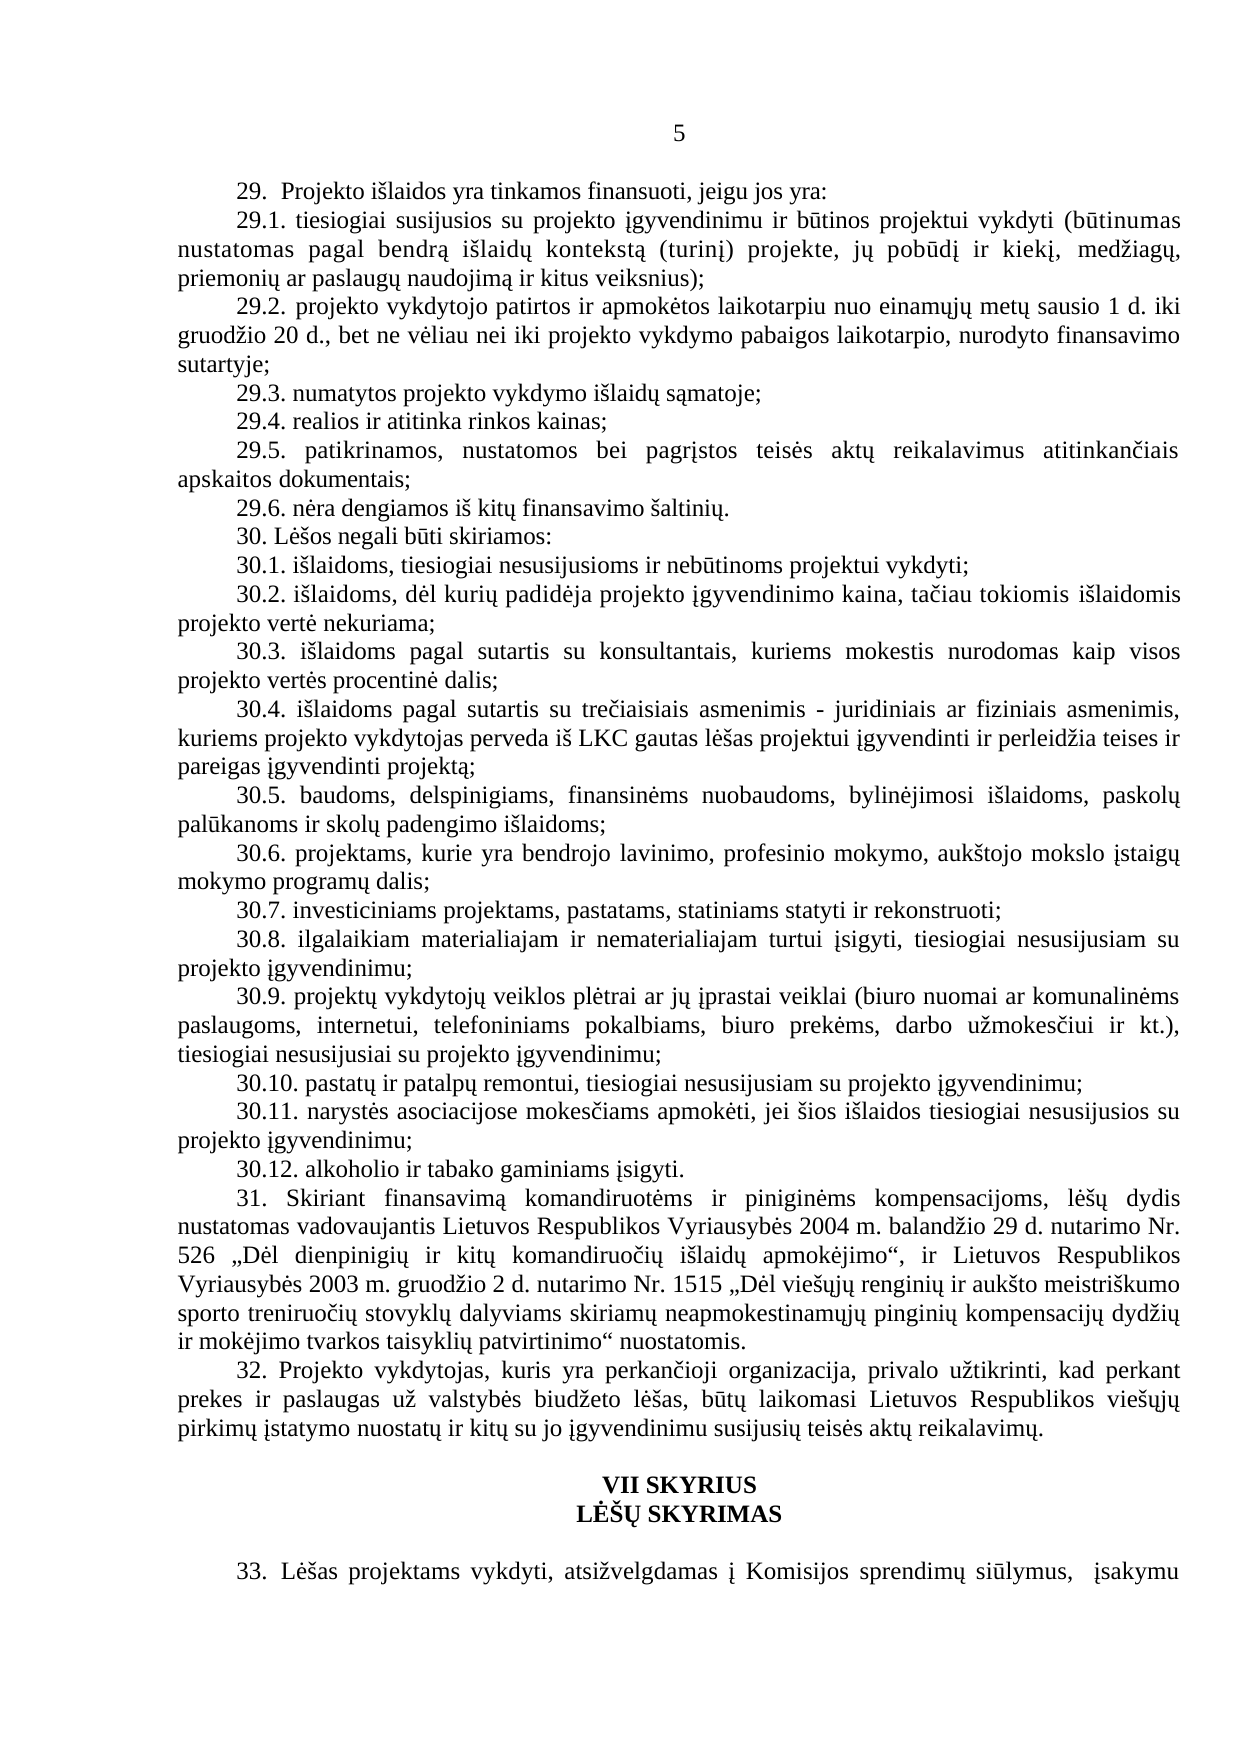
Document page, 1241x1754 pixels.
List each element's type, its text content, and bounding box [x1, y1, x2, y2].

text 32. Projekto vykdytojas, kuris yra perkančioji organizacija, privalo užtikrinti, kad perkant prekes ir paslaugas už valstybės biudžeto lėšas, būtų laikomasi Lietuvos Respublikos viešųjų pirkimų įstatymo nuostatų ir kitų su jo įgyvendinimu susijusių teisės aktų reikalavimų. [177, 1355, 1181, 1441]
text 30.4. išlaidoms pagal sutartis su trečiaisiais asmenimis - juridiniais ar fiziniais asmenimis, kuriems projekto vykdytojas perveda iš LKC gautas lėšas projektui įgyvendinti ir perleidžia teises ir pareigas įgyvendinti projektą; [177, 694, 1181, 780]
text 30.12. alkoholio ir tabako gaminiams įsigyti. [177, 1154, 1181, 1183]
text 30.8. ilgalaikiam materialiajam ir nematerialiajam turtui įsigyti, tiesiogiai nesusijusiam su projekto įgyvendinimu; [177, 924, 1181, 981]
text 29.3. numatytos projekto vykdymo išlaidų sąmatoje; [177, 378, 1181, 406]
text 30.7. investiciniams projektams, pastatams, statiniams statyti ir rekonstruoti; [177, 895, 1181, 924]
text 33. Lėšas projektams vykdyti, atsižvelgdamas į Komisijos sprendimų siūlymus, įsakymu [177, 1556, 1181, 1585]
text 29.6. nėra dengiamos iš kitų finansavimo šaltinių. [177, 493, 1181, 521]
text 30. Lėšos negali būti skiriamos: [177, 521, 1181, 550]
text VII SKYRIUS [177, 1470, 1181, 1499]
text 30.6. projektams, kurie yra bendrojo lavinimo, profesinio mokymo, aukštojo mokslo įstaigų mokymo programų dalis; [177, 838, 1181, 895]
text 30.11. narystės asociacijose mokesčiams apmokėti, jei šios išlaidos tiesiogiai nesusijusios su projekto įgyvendinimu; [177, 1096, 1181, 1154]
text 29.2. projekto vykdytojo patirtos ir apmokėtos laikotarpiu nuo einamųjų metų sausio 1 d. iki gruodžio 20 d., bet ne vėliau nei iki projekto vykdymo pabaigos laikotarpio, nurodyto finansavimo sutartyje; [177, 291, 1181, 378]
text 29.5. patikrinamos, nustatomos bei pagrįstos teisės aktų reikalavimus atitinkančiais apskaitos dokumentais; [177, 435, 1181, 493]
text 30.2. išlaidoms, dėl kurių padidėja projekto įgyvendinimo kaina, tačiau tokiomis išlaidomis projekto vertė nekuriama; [177, 579, 1181, 636]
text 31. Skiriant finansavimą komandiruotėms ir piniginėms kompensacijoms, lėšų dydis nustatomas vadovaujantis Lietuvos Respublikos Vyriausybės 2004 m. balandžio 29 d. nutarimo Nr. 526 „Dėl dienpinigių ir kitų komandiruočių išlaidų apmokėjimo“, ir Lietuvos Respublikos Vyriausybės 2003 m. gruodžio 2 d. nutarimo Nr. 1515 „Dėl viešųjų renginių ir aukšto meistriškumo sporto treniruočių stovyklų dalyviams skiriamų neapmokestinamųjų pinginių kompensacijų dydžių ir mokėjimo tvarkos taisyklių patvirtinimo“ nuostatomis. [177, 1183, 1181, 1355]
text 29.4. realios ir atitinka rinkos kainas; [177, 406, 1181, 435]
text 29. Projekto išlaidos yra tinkamos finansuoti, jeigu jos yra: [177, 176, 1181, 205]
text 29.1. tiesiogiai susijusios su projekto įgyvendinimu ir būtinos projektui vykdyti (būtinumas nustatomas pagal bendrą išlaidų kontekstą (turinį) projekte, jų pobūdį ir kiekį, medžiagų, priemonių ar paslaugų naudojimą ir kitus veiksnius); [177, 205, 1181, 291]
text LĖŠŲ SKYRIMAS [177, 1499, 1181, 1528]
text 30.9. projektų vykdytojų veiklos plėtrai ar jų įprastai veiklai (biuro nuomai ar komunalinėms paslaugoms, internetui, telefoniniams pokalbiams, biuro prekėms, darbo užmokesčiui ir kt.), tiesiogiai nesusijusiai su projekto įgyvendinimu; [177, 981, 1181, 1068]
text 30.10. pastatų ir patalpų remontui, tiesiogiai nesusijusiam su projekto įgyvendinimu; [177, 1068, 1181, 1096]
text 30.5. baudoms, delspinigiams, finansinėms nuobaudoms, bylinėjimosi išlaidoms, paskolų palūkanoms ir skolų padengimo išlaidoms; [177, 780, 1181, 838]
text 30.3. išlaidoms pagal sutartis su konsultantais, kuriems mokestis nurodomas kaip visos projekto vertės procentinė dalis; [177, 636, 1181, 694]
text 30.1. išlaidoms, tiesiogiai nesusijusioms ir nebūtinoms projektui vykdyti; [177, 550, 1181, 579]
